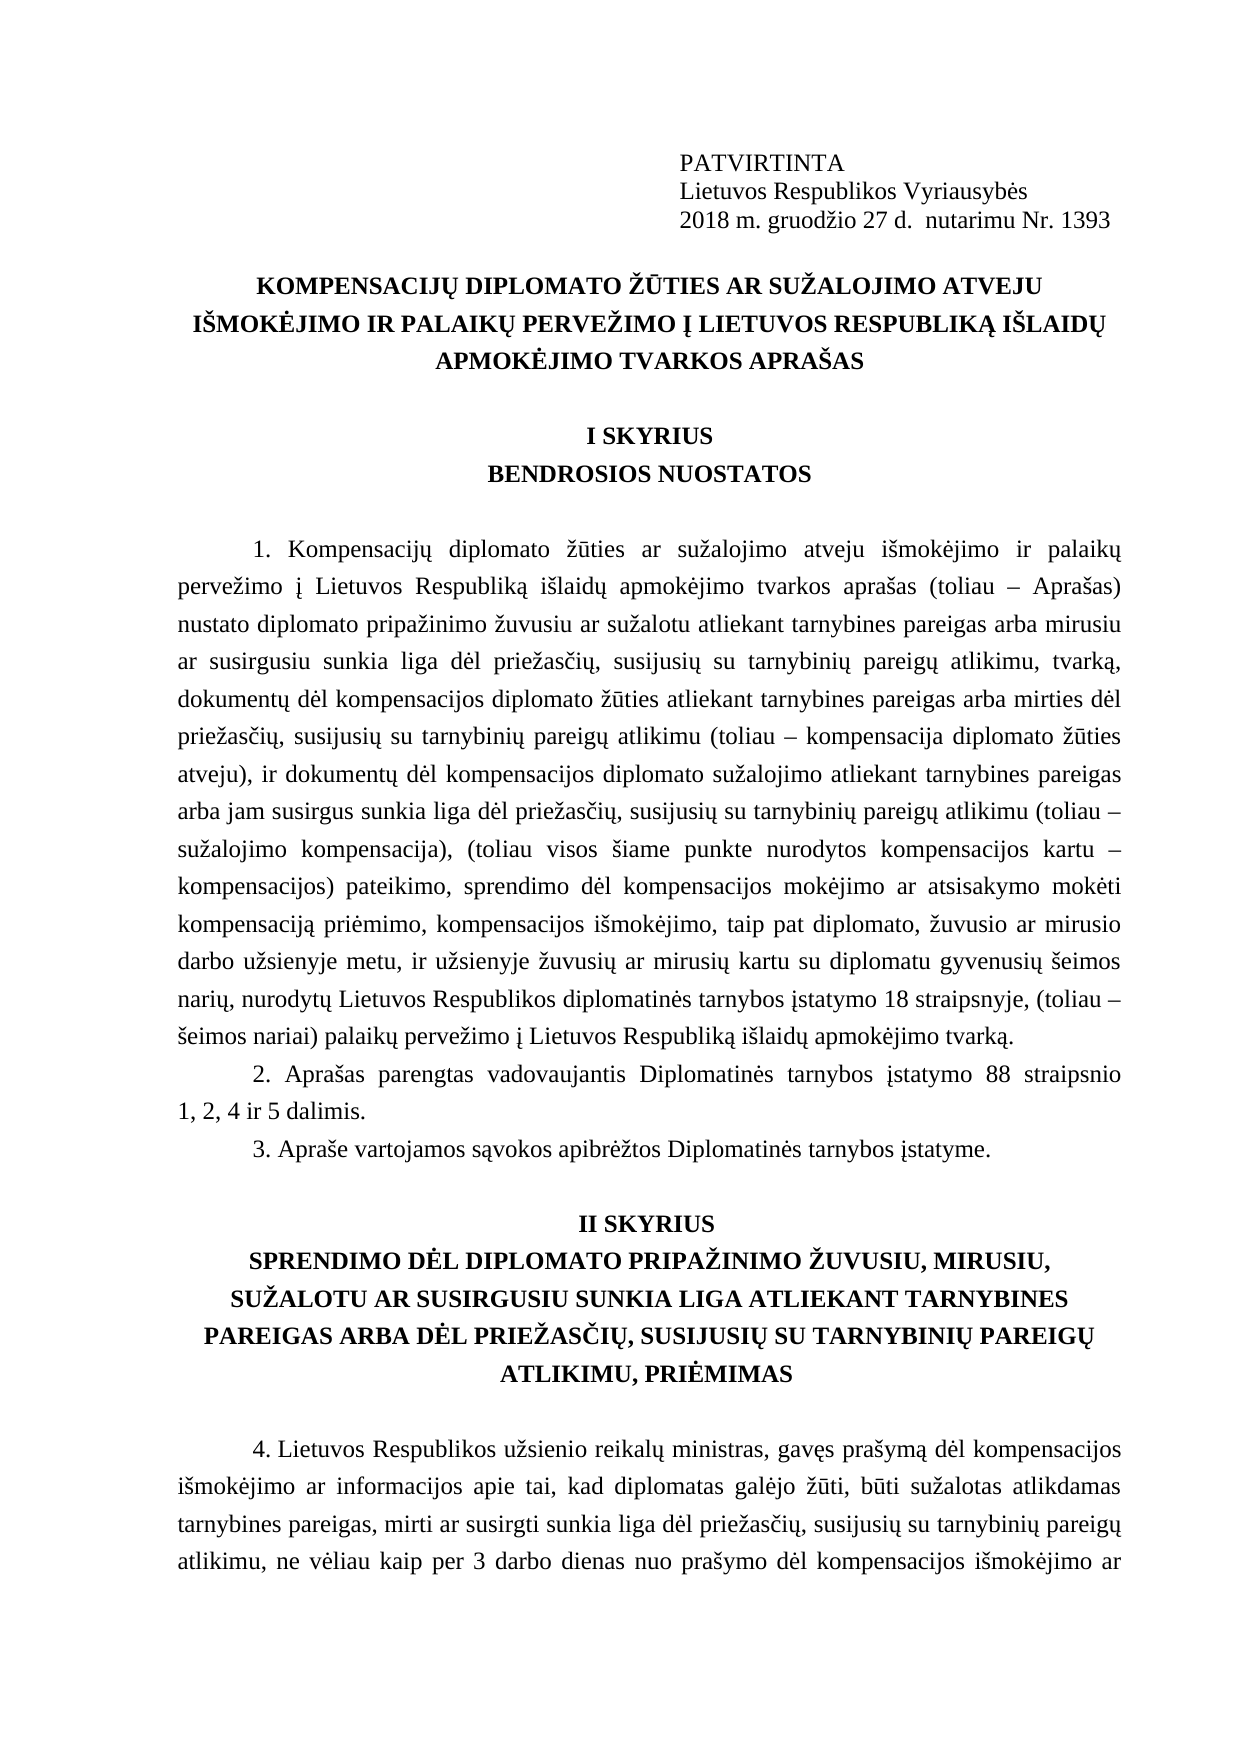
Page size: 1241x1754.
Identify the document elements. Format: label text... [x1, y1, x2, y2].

text 2. Aprašas parengtas vadovaujantis Diplomatinės tarnybos įstatymo 88 straipsnio 1, 2, 4 ir 5 dalimis. [177, 1050, 1122, 1125]
text II SKYRIUS [177, 1200, 1122, 1238]
text BENDROSIOS NUOSTATOS [177, 450, 1122, 488]
text PATVIRTINTA Lietuvos Respublikos Vyriausybės 2018 m. gruodžio 27 d. nutarimu Nr. 1393 [679, 148, 1122, 234]
text SPRENDIMO DĖL DIPLOMATO PRIPAŽINIMO žuvusiu, MIRUSIU, SUŽALOTU AR SUSIRGUSIU sunkia liga atliekant tarnybines pareigas arba dėl priežasčių, susijusių su tarnybinių pareigų atlikimu, PRIĖMIMAS [177, 1238, 1122, 1388]
text KOMPENSACIJŲ DIPLOMATO ŽŪTIES AR SUŽALOJIMO ATVEJU IŠMOKĖJIMO IR PALAIKŲ PERVEŽIMO Į LIETUVOS RESPUBLIKĄ IŠLAIDŲ APMOKĖJIMO TVARKOS APRAŠAS [177, 263, 1122, 375]
text I SKYRIUS [177, 413, 1122, 450]
text 4. Lietuvos Respublikos užsienio reikalų ministras, gavęs prašymą dėl kompensacijos išmokėjimo ar informacijos apie tai, kad diplomatas galėjo žūti, būti sužalotas atlikdamas tarnybines pareigas, mirti ar susirgti sunkia liga dėl priežasčių, susijusių su tarnybinių pareigų atlikimu, ne vėliau kaip per 3 darbo dienas nuo prašymo dėl kompensacijos išmokėjimo ar [177, 1425, 1122, 1575]
text 3. Apraše vartojamos sąvokos apibrėžtos Diplomatinės tarnybos įstatyme. [177, 1125, 1122, 1163]
text 1. Kompensacijų diplomato žūties ar sužalojimo atveju išmokėjimo ir palaikų pervežimo į Lietuvos Respubliką išlaidų apmokėjimo tvarkos aprašas (toliau – Aprašas) nustato diplomato pripažinimo žuvusiu ar sužalotu atliekant tarnybines pareigas arba mirusiu ar susirgusiu sunkia liga dėl priežasčių, susijusių su tarnybinių pareigų atlikimu, tvarką, dokumentų dėl kompensacijos diplomato žūties atliekant tarnybines pareigas arba mirties dėl priežasčių, susijusių su tarnybinių pareigų atlikimu (toliau – kompensacija diplomato žūties atveju), ir dokumentų dėl kompensacijos diplomato sužalojimo atliekant tarnybines pareigas arba jam susirgus sunkia liga dėl priežasčių, susijusių su tarnybinių pareigų atlikimu (toliau – sužalojimo kompensacija), (toliau visos šiame punkte nurodytos kompensacijos kartu – kompensacijos) pateikimo, sprendimo dėl kompensacijos mokėjimo ar atsisakymo mokėti kompensaciją priėmimo, kompensacijos išmokėjimo, taip pat diplomato, žuvusio ar mirusio darbo užsienyje metu, ir užsienyje žuvusių ar mirusių kartu su diplomatu gyvenusių šeimos narių, nurodytų Lietuvos Respublikos diplomatinės tarnybos įstatymo 18 straipsnyje, (toliau – šeimos nariai) palaikų pervežimo į Lietuvos Respubliką išlaidų apmokėjimo tvarką. [177, 525, 1122, 1050]
